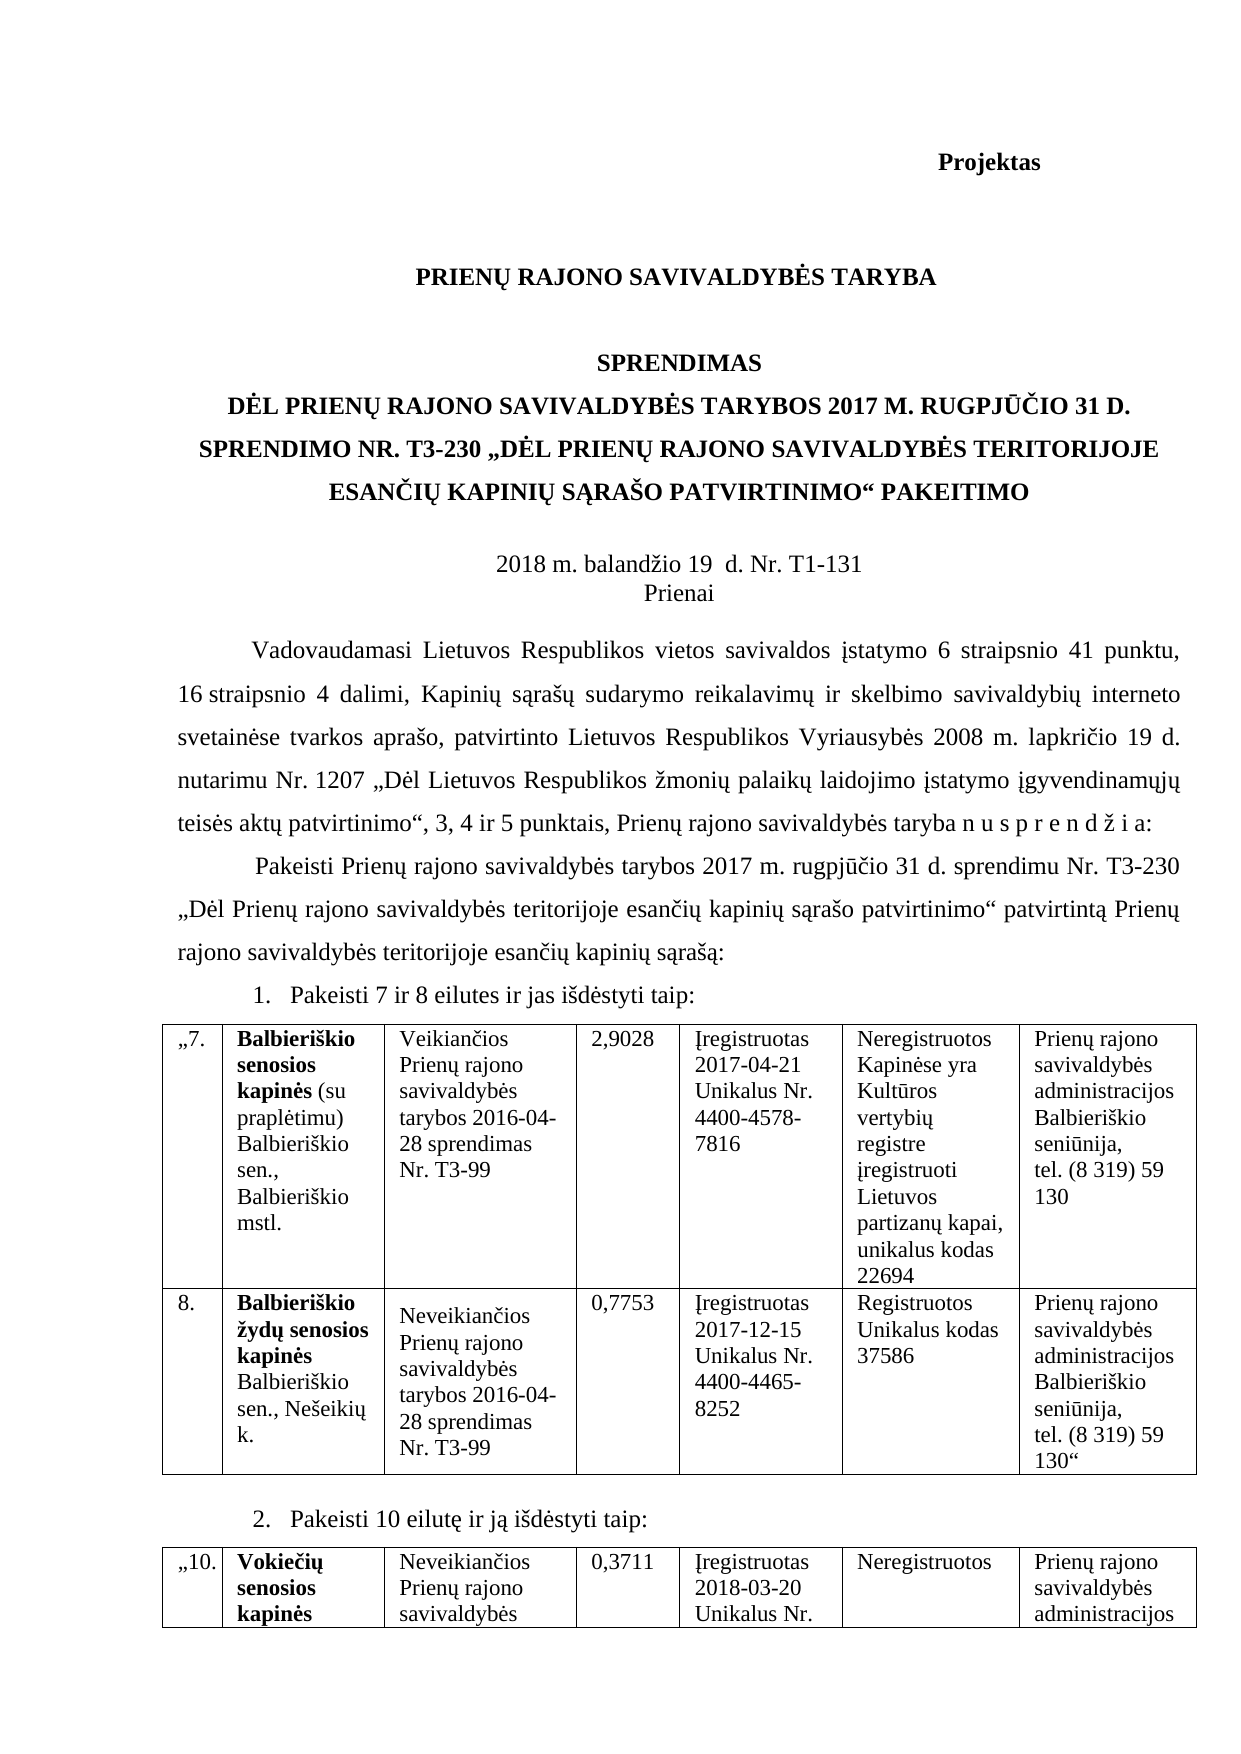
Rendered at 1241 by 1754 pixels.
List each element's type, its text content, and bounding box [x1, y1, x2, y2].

text Projektas [177, 147, 1181, 176]
text Prienai [177, 578, 1181, 607]
text DĖL PRIENŲ RAJONO SAVIVALDYBĖS TARYBOS 2017 M. RUGPJŪČIO 31 D. SPRENDIMO NR. T3-230 „DĖL PRIENŲ RAJONO SAVIVALDYBĖS TERITORIJOJE ESANČIŲ KAPINIŲ SĄRAŠO PATVIRTINIMO“ PAKEITIMO [177, 391, 1181, 506]
table_cell Registruotos Unikalus kodas 37586 [843, 1289, 1019, 1474]
table_cell Prienų rajono savivaldybės administracijos Balbieriškio seniūnija, tel. (8 319) 59 130“ [1020, 1289, 1196, 1474]
text SPRENDIMAS [177, 348, 1181, 377]
text 1. Pakeisti 7 ir 8 eilutes ir jas išdėstyti taip: [252, 981, 1181, 1009]
table_header Prienų rajono savivaldybės administracijos Balbieriškio seniūnija, tel. (8 319) 59 130 [1020, 1025, 1196, 1288]
table_header Įregistruotas 2017-04-21 Unikalus Nr. 4400-4578-7816 [680, 1025, 842, 1288]
text 2018 m. balandžio 19 d. Nr. T1-131 [177, 549, 1181, 578]
table_header Veikiančios Prienų rajono savivaldybės tarybos 2016-04-28 sprendimas Nr. T3-99 [385, 1025, 576, 1288]
text Vadovaudamasi Lietuvos Respublikos vietos savivaldos įstatymo 6 straipsnio 41 punktu, 16 straipsnio 4 dalimi, Kapinių sąrašų sudarymo reikalavimų ir skelbimo savivaldybių interneto svetainėse tvarkos aprašo, patvirtinto Lietuvos Respublikos Vyriausybės 2008 m. lapkričio 19 d. nutarimu Nr. 1207 „Dėl Lietuvos Respublikos žmonių palaikų laidojimo įstatymo įgyvendinamųjų teisės aktų patvirtinimo“, 3, 4 ir 5 punktais, Prienų rajono savivaldybės taryba n u s p r e n d ž i a: [177, 636, 1181, 837]
text Pakeisti Prienų rajono savivaldybės tarybos 2017 m. rugpjūčio 31 d. sprendimu Nr. T3-230 „Dėl Prienų rajono savivaldybės teritorijoje esančių kapinių sąrašo patvirtinimo“ patvirtintą Prienų rajono savivaldybės teritorijoje esančių kapinių sąrašą: [177, 851, 1181, 966]
table_cell Neveikiančios Prienų rajono savivaldybės tarybos 2016-04-28 sprendimas Nr. T3-99 [385, 1289, 576, 1474]
table_cell Įregistruotas 2017-12-15 Unikalus Nr. 4400-4465-8252 [680, 1289, 842, 1474]
table_header „7. [163, 1025, 222, 1288]
table_header Neregistruotos [843, 1548, 1019, 1627]
table_header Prienų rajono savivaldybės administracijos [1020, 1548, 1196, 1627]
text 2. Pakeisti 10 eilutę ir ją išdėstyti taip: [252, 1504, 1181, 1532]
table_header 0,3711 [577, 1548, 679, 1627]
table_header „10. [163, 1548, 222, 1627]
text PRIENŲ RAJONO SAVIVALDYBĖS TARYBA [177, 262, 1181, 291]
table_header Vokiečių senosios kapinės [223, 1548, 384, 1627]
table_header Neregistruotos Kapinėse yra Kultūros vertybių registre įregistruoti Lietuvos partizanų kapai, unikalus kodas 22694 [843, 1025, 1019, 1288]
table_header Neveikiančios Prienų rajono savivaldybės [385, 1548, 576, 1627]
table_header Balbieriškio senosios kapinės (su praplėtimu) Balbieriškio sen., Balbieriškio mstl. [223, 1025, 384, 1288]
table_cell 0,7753 [577, 1289, 679, 1474]
table_cell 8. [163, 1289, 222, 1474]
table_header 2,9028 [577, 1025, 679, 1288]
table_header Įregistruotas 2018-03-20 Unikalus Nr. [680, 1548, 842, 1627]
table_cell Balbieriškio žydų senosios kapinės Balbieriškio sen., Nešeikių k. [223, 1289, 384, 1474]
